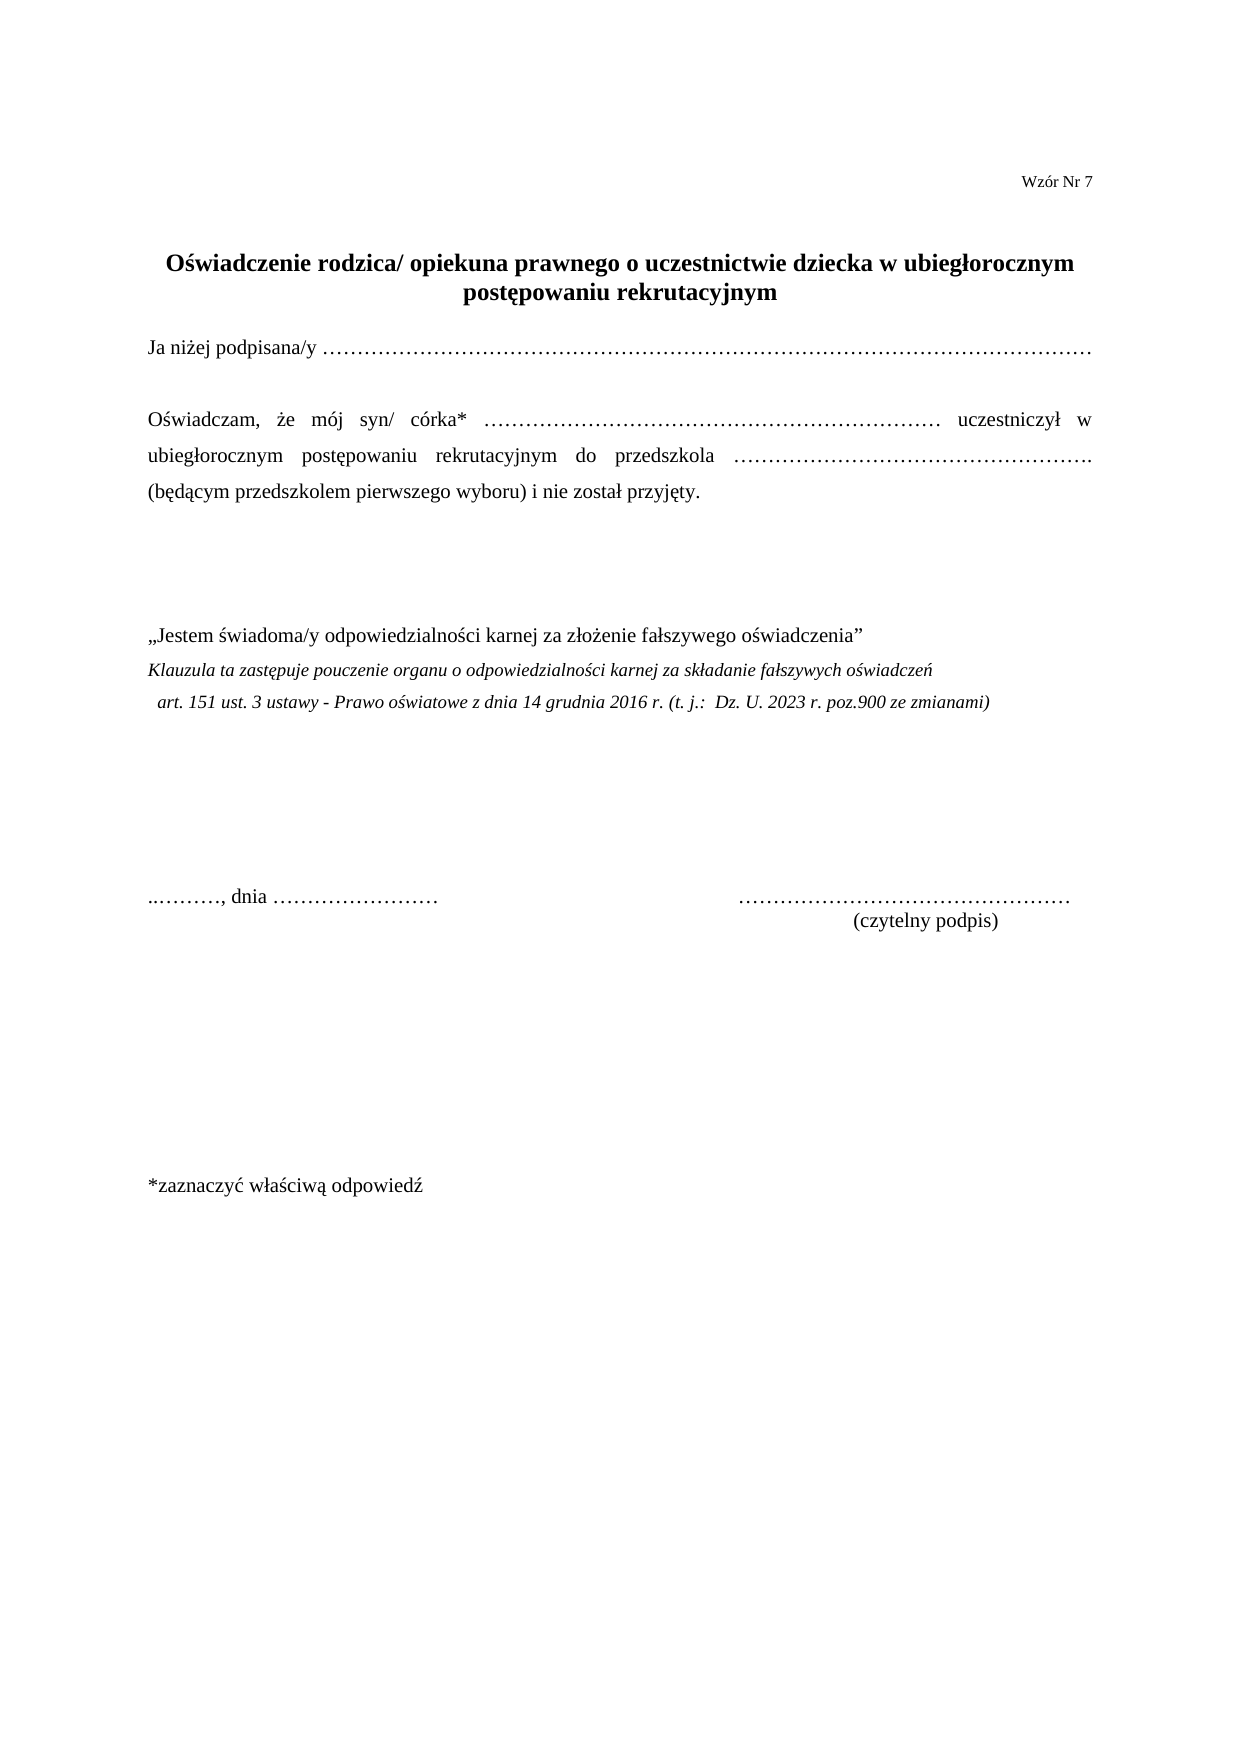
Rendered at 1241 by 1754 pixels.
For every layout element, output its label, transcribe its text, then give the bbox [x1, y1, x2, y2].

text art. 151 ust. 3 ustawy - Prawo oświatowe z dnia 14 grudnia 2016 r. (t. j.: Dz. U. 2023 r. poz.900 ze zmianami) [148, 691, 1093, 713]
text Wzór Nr 7 [148, 172, 1093, 191]
text Ja niżej podpisana/y ………………………………………………………………………………………………… [148, 334, 1093, 359]
text (czytelny podpis) [148, 908, 1093, 932]
text Klauzula ta zastępuje pouczenie organu o odpowiedzialności karnej za składanie fałszywych oświadczeń [148, 659, 1093, 681]
text *zaznaczyć właściwą odpowiedź [148, 1173, 1093, 1197]
text Oświadczenie rodzica/ opiekuna prawnego o uczestnictwie dziecka w ubiegłorocznym postępowaniu rekrutacyjnym [148, 248, 1093, 306]
text Oświadczam, że mój syn/ córka* ………………………………………………………… uczestniczył w ubiegłorocznym postępowaniu rekrutacyjnym do przedszkola ……………………………………………. (będącym przedszkolem pierwszego wyboru) i nie został przyjęty. [148, 371, 1093, 503]
text ..………, dnia …………………… ………………………………………… [148, 884, 1093, 908]
text „Jestem świadoma/y odpowiedzialności karnej za złożenie fałszywego oświadczenia” [148, 623, 1093, 647]
